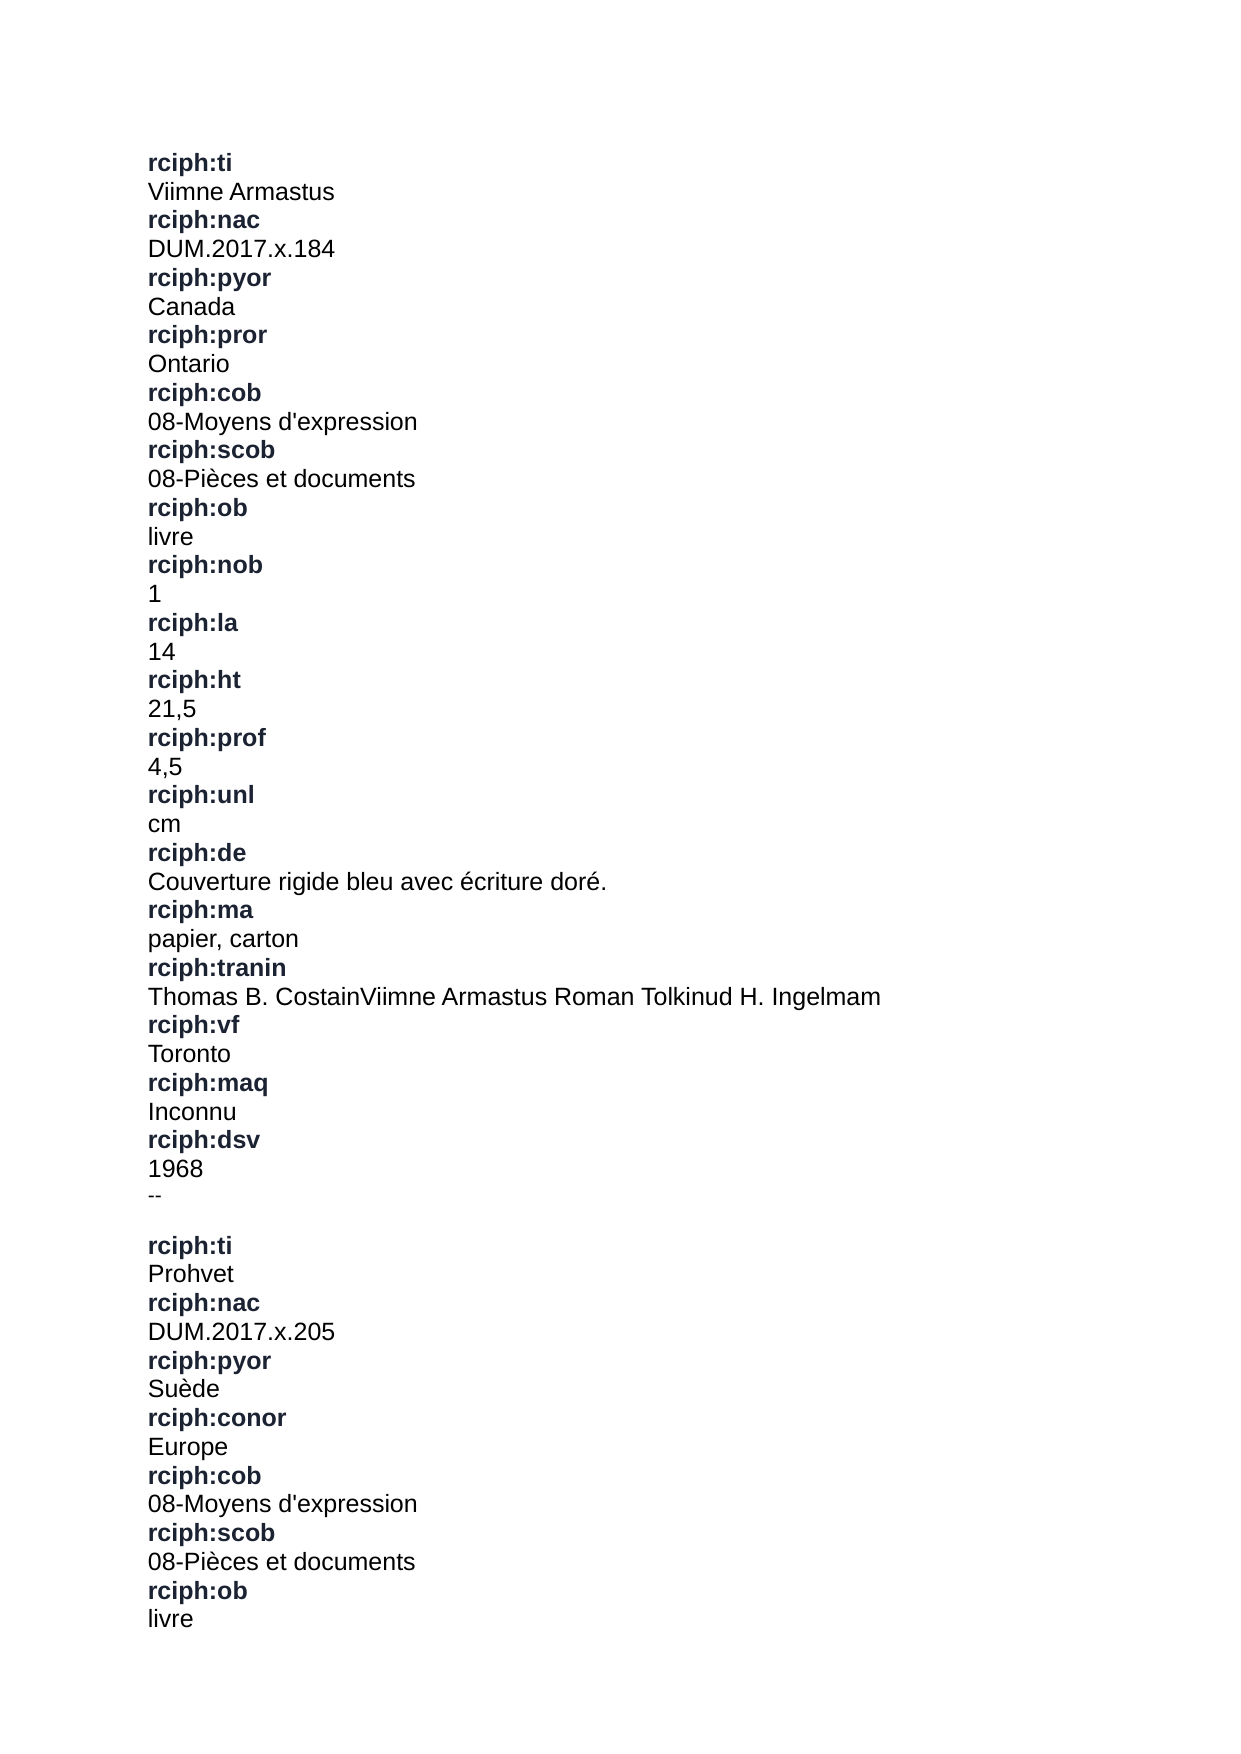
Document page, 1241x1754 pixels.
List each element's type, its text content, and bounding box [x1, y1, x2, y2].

text rciph:de [148, 838, 1092, 866]
text rciph:dsv [148, 1125, 1092, 1154]
text rciph:pyor [148, 1346, 1092, 1374]
text rciph:ob [148, 1576, 1092, 1604]
text rciph:ti [148, 148, 1092, 176]
text 08-Moyens d'expression [148, 1489, 1092, 1518]
text Ontario [148, 349, 1092, 378]
text 1968 [148, 1154, 1092, 1183]
text Europe [148, 1432, 1092, 1461]
text rciph:conor [148, 1403, 1092, 1432]
text rciph:scob [148, 435, 1092, 464]
text DUM.2017.x.184 [148, 234, 1092, 263]
text rciph:cob [148, 378, 1092, 406]
text 08-Pièces et documents [148, 1547, 1092, 1576]
text 4,5 [148, 751, 1092, 780]
text papier, carton [148, 924, 1092, 953]
text Prohvet [148, 1259, 1092, 1288]
text rciph:unl [148, 780, 1092, 809]
text rciph:nac [148, 1288, 1092, 1317]
text rciph:nob [148, 550, 1092, 579]
text livre [148, 1604, 1092, 1633]
text rciph:vf [148, 1010, 1092, 1039]
text rciph:tranin [148, 953, 1092, 981]
text Toronto [148, 1039, 1092, 1068]
text 21,5 [148, 694, 1092, 723]
text rciph:pror [148, 320, 1092, 349]
text livre [148, 521, 1092, 550]
text rciph:ma [148, 895, 1092, 924]
text rciph:ht [148, 665, 1092, 694]
text 1 [148, 579, 1092, 608]
text Canada [148, 291, 1092, 320]
text 14 [148, 636, 1092, 665]
text 08-Moyens d'expression [148, 406, 1092, 435]
text rciph:prof [148, 723, 1092, 751]
text rciph:pyor [148, 263, 1092, 291]
text rciph:ob [148, 493, 1092, 521]
text DUM.2017.x.205 [148, 1317, 1092, 1346]
text rciph:scob [148, 1518, 1092, 1547]
text Thomas B. CostainViimne Armastus Roman Tolkinud H. Ingelmam [148, 981, 1092, 1010]
text rciph:maq [148, 1068, 1092, 1096]
text Inconnu [148, 1096, 1092, 1125]
text rciph:ti [148, 1231, 1092, 1259]
text rciph:nac [148, 205, 1092, 234]
text rciph:la [148, 608, 1092, 636]
text 08-Pièces et documents [148, 464, 1092, 493]
text Viimne Armastus [148, 176, 1092, 205]
text Suède [148, 1374, 1092, 1403]
text Couverture rigide bleu avec écriture doré. [148, 866, 1092, 895]
text rciph:cob [148, 1461, 1092, 1489]
text -- [148, 1183, 1092, 1207]
text cm [148, 809, 1092, 838]
